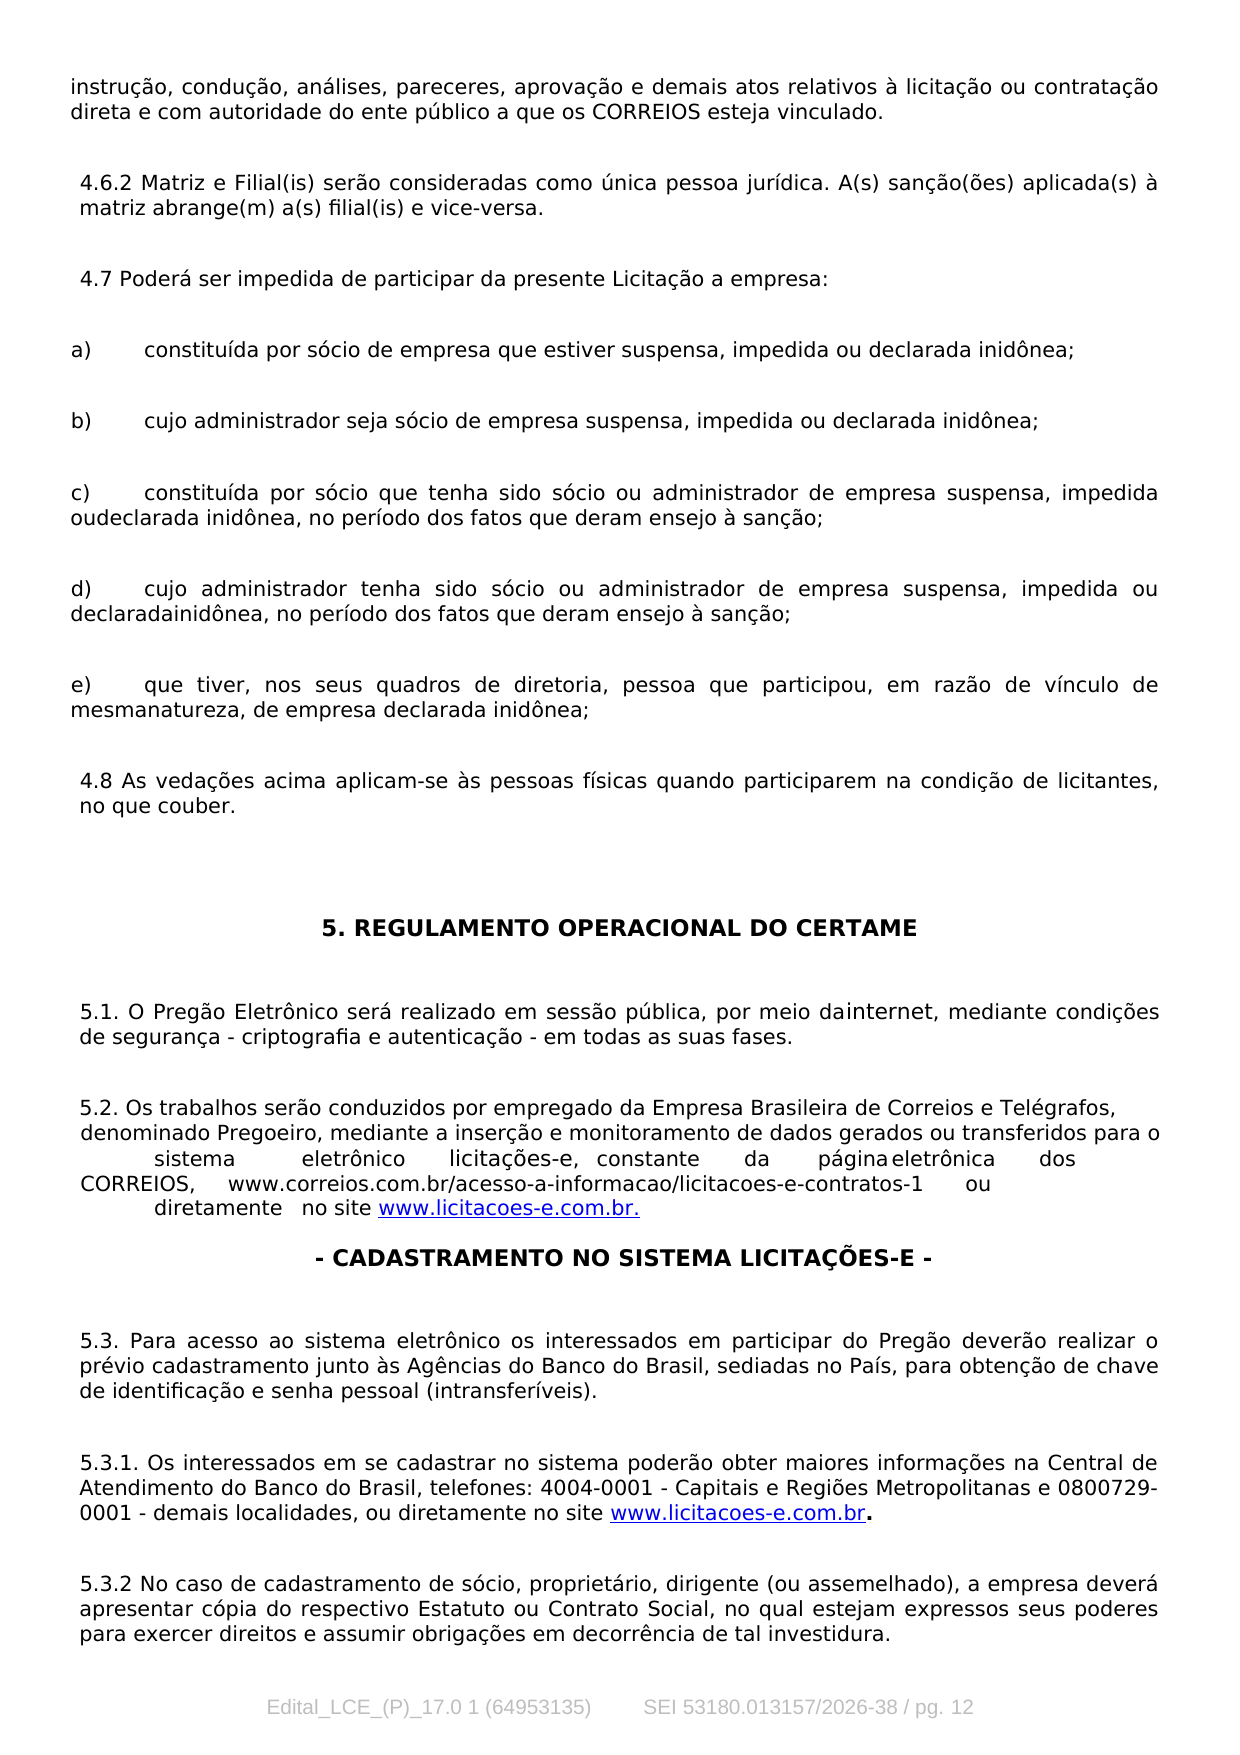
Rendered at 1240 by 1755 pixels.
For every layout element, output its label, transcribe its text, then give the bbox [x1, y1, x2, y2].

text 5.3.2 No caso de cadastramento de sócio, proprietário, dirigente (ou assemelhado), a empresa deverá apresentar cópia do respectivo Estatuto ou Contrato Social, no qual estejam expressos seus poderes para exercer direitos e assumir obrigações em decorrência de tal investidura. [79, 1572, 1160, 1647]
list instrução, condução, análises, pareceres, aprovação e demais atos relativos à licitação ou contratação direta e com autoridade do ente público a que os CORREIOS esteja vinculado. [70, 75, 1160, 124]
list constituída por sócio de empresa que estiver suspensa, impedida ou declarada inidônea; [70, 338, 1160, 363]
subtitle - CADASTRAMENTO NO SISTEMA LICITAÇÕES-E - [81, 1245, 1166, 1272]
list cujo administrador seja sócio de empresa suspensa, impedida ou declarada inidônea; [70, 409, 1160, 434]
list que tiver, nos seus quadros de diretoria, pessoa que participou, em razão de vínculo de mesmanatureza, de empresa declarada inidônea; [70, 673, 1160, 723]
subtitle 5. REGULAMENTO OPERACIONAL DO CERTAME [81, 915, 1158, 942]
list cujo administrador tenha sido sócio ou administrador de empresa suspensa, impedida ou declaradainidônea, no período dos fatos que deram ensejo à sanção; [70, 577, 1160, 626]
list constituída por sócio que tenha sido sócio ou administrador de empresa suspensa, impedida oudeclarada inidônea, no período dos fatos que deram ensejo à sanção; [70, 481, 1160, 530]
text 4.7 Poderá ser impedida de participar da presente Licitação a empresa: [79, 267, 1160, 292]
text 5.2. Os trabalhos serão conduzidos por empregado da Empresa Brasileira de Correios e Telégrafos, denominado Pregoeiro, mediante a inserção e monitoramento de dados gerados ou transferidos para o sistema eletrônico licitações-e, constante da página eletrônica dos CORREIOS, www.correios.com.br/acesso-a-informacao/licitacoes-e-contratos-1 ou diretamente no site www.licitacoes-e.com.br. [79, 1096, 1167, 1221]
text 4.6.2 Matriz e Filial(is) serão consideradas como única pessoa jurídica. A(s) sanção(ões) aplicada(s) à matriz abrange(m) a(s) filial(is) e vice-versa. [79, 171, 1160, 221]
text 5.3.1. Os interessados em se cadastrar no sistema poderão obter maiores informações na Central de Atendimento do Banco do Brasil, telefones: 4004-0001 - Capitais e Regiões Metropolitanas e 0800729-0001 - demais localidades, ou diretamente no site www.licitacoes-e.com.br. [79, 1451, 1160, 1525]
text 5.3. Para acesso ao sistema eletrônico os interessados em participar do Pregão deverão realizar o prévio cadastramento junto às Agências do Banco do Brasil, sediadas no País, para obtenção de chave de identificação e senha pessoal (intransferíveis). [79, 1329, 1160, 1404]
text 5.1. O Pregão Eletrônico será realizado em sessão pública, por meio dainternet, mediante condições de segurança - criptografia e autenticação - em todas as suas fases. [79, 999, 1160, 1049]
text 4.8 As vedações acima aplicam-se às pessoas físicas quando participarem na condição de licitantes, no que couber. [79, 769, 1160, 819]
